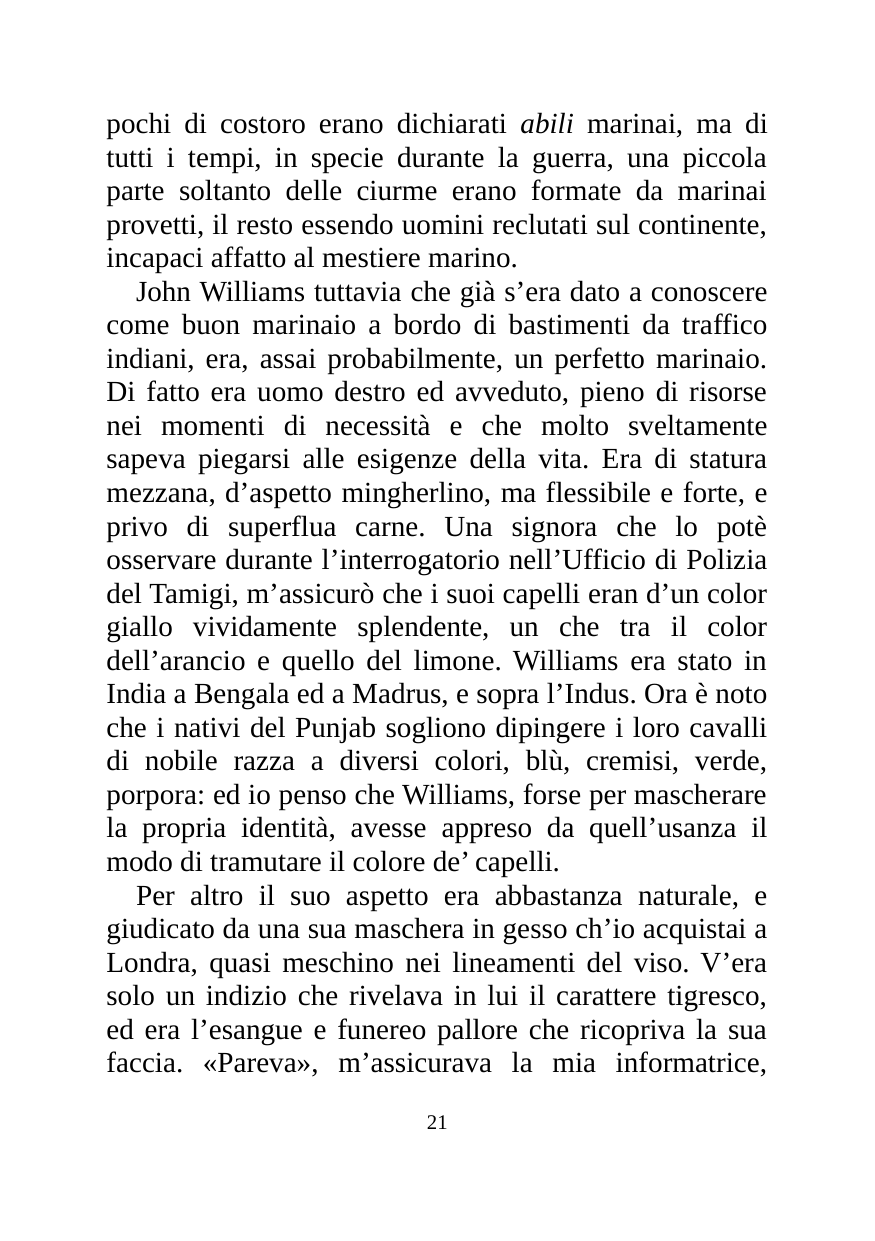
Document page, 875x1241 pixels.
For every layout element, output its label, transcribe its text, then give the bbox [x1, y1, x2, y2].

text Per altro il suo aspetto era abbastanza naturale, e giudicato da una sua maschera in gesso ch’io acquistai a Londra, quasi meschino nei lineamenti del viso. V’era solo un indizio che rivelava in lui il carattere tigresco, ed era l’esangue e funereo pallore che ricopriva la sua faccia. «Pareva», m’assicurava la mia informatrice, [106, 878, 768, 1079]
text pochi di costoro erano dichiarati abili marinai, ma di tutti i tempi, in specie durante la guerra, una piccola parte soltanto delle ciurme erano formate da marinai provetti, il resto essendo uomini reclutati sul continente, incapaci affatto al mestiere marino. [106, 106, 768, 274]
text John Williams tuttavia che già s’era dato a conoscere come buon marinaio a bordo di bastimenti da traffico indiani, era, assai probabilmente, un perfetto marinaio. Di fatto era uomo destro ed avveduto, pieno di risorse nei momenti di necessità e che molto sveltamente sapeva piegarsi alle esigenze della vita. Era di statura mezzana, d’aspetto mingherlino, ma flessibile e forte, e privo di superflua carne. Una signora che lo potè osservare durante l’interrogatorio nell’Ufficio di Polizia del Tamigi, m’assicurò che i suoi capelli eran d’un color giallo vividamente splendente, un che tra il color dell’arancio e quello del limone. Williams era stato in India a Bengala ed a Madrus, e sopra l’Indus. Ora è noto che i nativi del Punjab sogliono dipingere i loro cavalli di nobile razza a diversi colori, blù, cremisi, verde, porpora: ed io penso che Williams, forse per mascherare la propria identità, avesse appreso da quell’usanza il modo di tramutare il colore de’ capelli. [106, 274, 768, 878]
